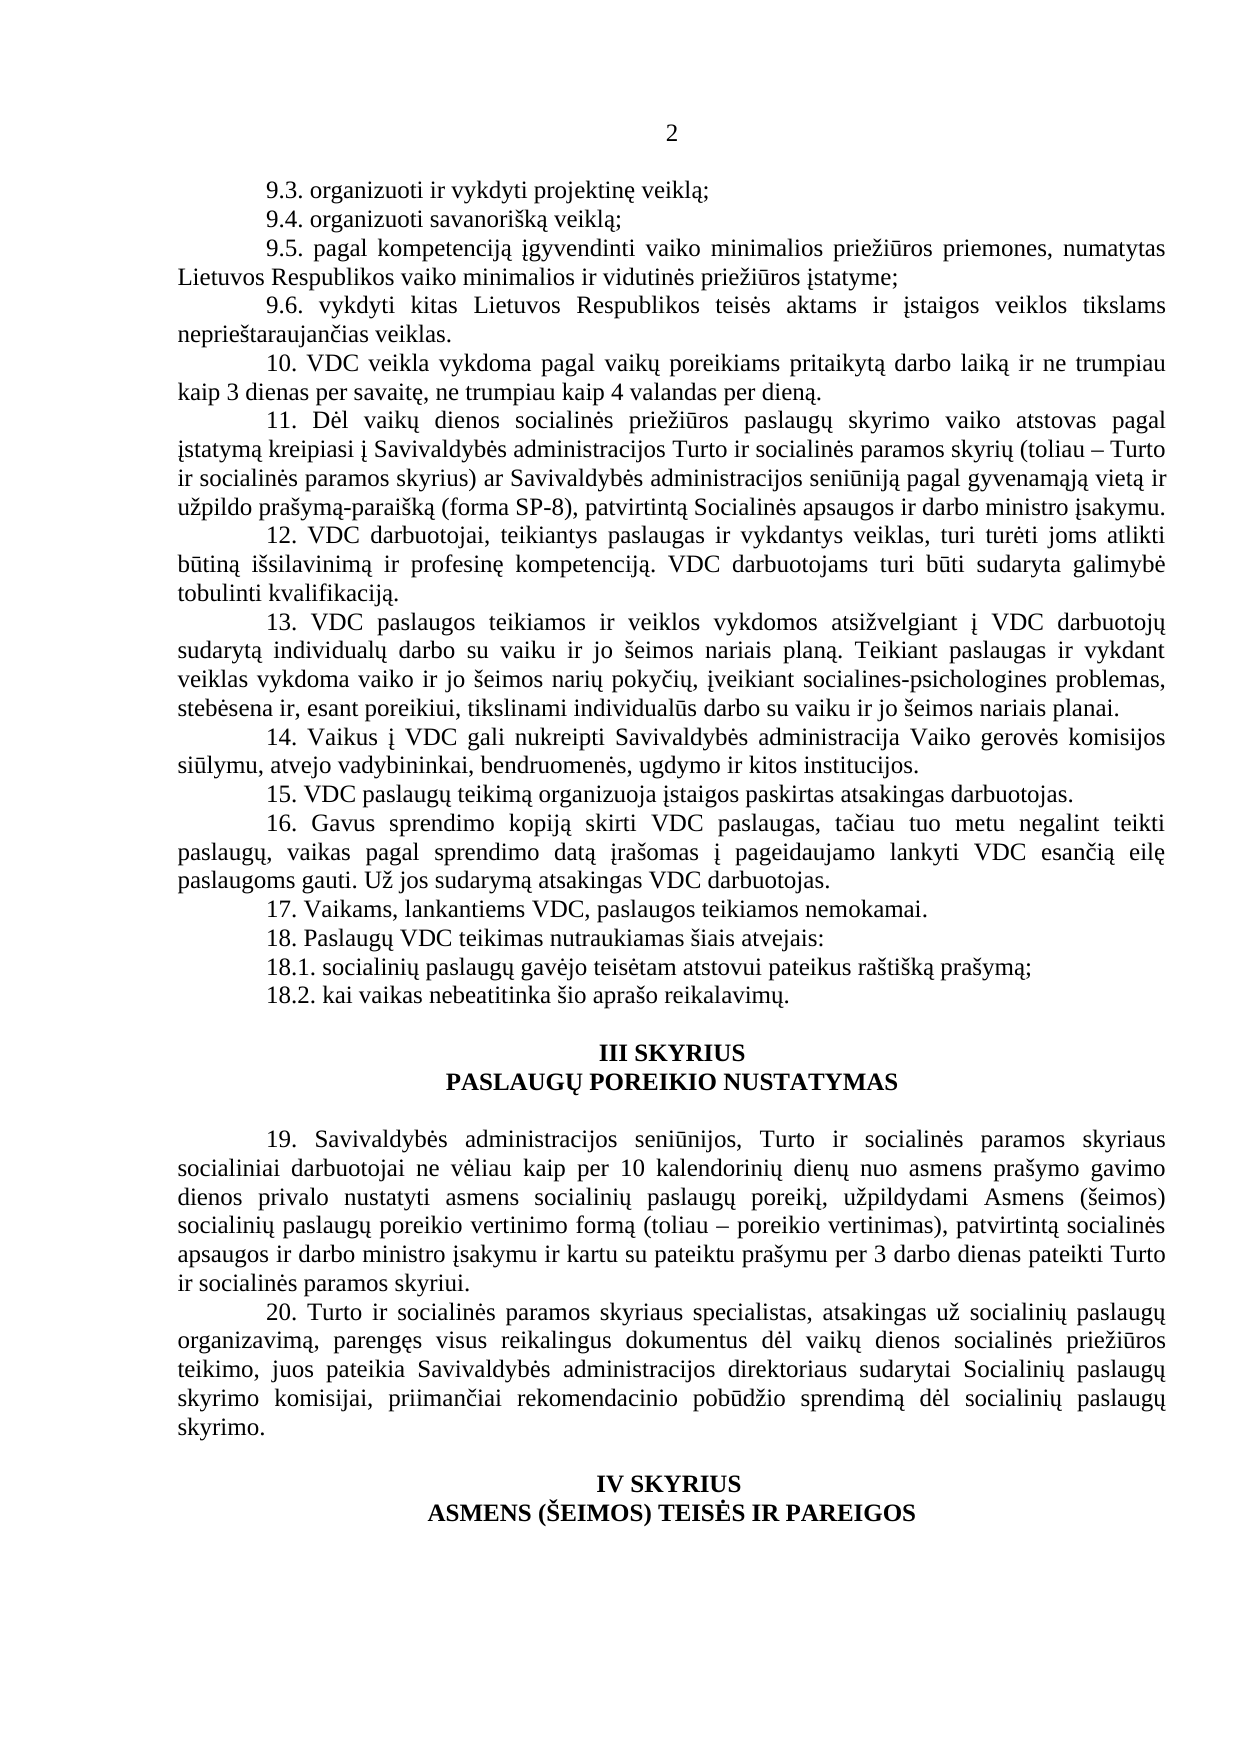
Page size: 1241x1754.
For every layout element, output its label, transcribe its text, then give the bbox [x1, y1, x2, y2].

text 17. Vaikams, lankantiems VDC, paslaugos teikiamos nemokamai. [177, 894, 1167, 923]
text 11. Dėl vaikų dienos socialinės priežiūros paslaugų skyrimo vaiko atstovas pagal įstatymą kreipiasi į Savivaldybės administracijos Turto ir socialinės paramos skyrių (toliau – Turto ir socialinės paramos skyrius) ar Savivaldybės administracijos seniūniją pagal gyvenamąją vietą ir užpildo prašymą-paraišką (forma SP-8), patvirtintą Socialinės apsaugos ir darbo ministro įsakymu. [177, 406, 1167, 521]
text 15. VDC paslaugų teikimą organizuoja įstaigos paskirtas atsakingas darbuotojas. [177, 779, 1167, 808]
text 20. Turto ir socialinės paramos skyriaus specialistas, atsakingas už socialinių paslaugų organizavimą, parengęs visus reikalingus dokumentus dėl vaikų dienos socialinės priežiūros teikimo, juos pateikia Savivaldybės administracijos direktoriaus sudarytai Socialinių paslaugų skyrimo komisijai, priimančiai rekomendacinio pobūdžio sprendimą dėl socialinių paslaugų skyrimo. [177, 1297, 1167, 1441]
text 9.3. organizuoti ir vykdyti projektinę veiklą; [177, 176, 1167, 204]
text 18.1. socialinių paslaugų gavėjo teisėtam atstovui pateikus raštišką prašymą; [177, 952, 1167, 981]
text PASLAUGŲ POREIKIO NUSTATYMAS [177, 1067, 1167, 1096]
text 14. Vaikus į VDC gali nukreipti Savivaldybės administracija Vaiko gerovės komisijos siūlymu, atvejo vadybininkai, bendruomenės, ugdymo ir kitos institucijos. [177, 722, 1167, 779]
text 16. Gavus sprendimo kopiją skirti VDC paslaugas, tačiau tuo metu negalint teikti paslaugų, vaikas pagal sprendimo datą įrašomas į pageidaujamo lankyti VDC esančią eilę paslaugoms gauti. Už jos sudarymą atsakingas VDC darbuotojas. [177, 808, 1167, 894]
text 10. VDC veikla vykdoma pagal vaikų poreikiams pritaikytą darbo laiką ir ne trumpiau kaip 3 dienas per savaitę, ne trumpiau kaip 4 valandas per dieną. [177, 348, 1167, 406]
text 18.2. kai vaikas nebeatitinka šio aprašo reikalavimų. [177, 981, 1167, 1009]
text 9.5. pagal kompetenciją įgyvendinti vaiko minimalios priežiūros priemones, numatytas Lietuvos Respublikos vaiko minimalios ir vidutinės priežiūros įstatyme; [177, 233, 1167, 291]
text 9.4. organizuoti savanorišką veiklą; [177, 204, 1167, 233]
text III SKYRIUS [177, 1038, 1167, 1067]
text 12. VDC darbuotojai, teikiantys paslaugas ir vykdantys veiklas, turi turėti joms atlikti būtiną išsilavinimą ir profesinę kompetenciją. VDC darbuotojams turi būti sudaryta galimybė tobulinti kvalifikaciją. [177, 521, 1167, 607]
text 18. Paslaugų VDC teikimas nutraukiamas šiais atvejais: [177, 923, 1167, 952]
text ASMENS (ŠEIMOS) TEISĖS IR PAREIGOS [177, 1498, 1167, 1527]
text 9.6. vykdyti kitas Lietuvos Respublikos teisės aktams ir įstaigos veiklos tikslams neprieštaraujančias veiklas. [177, 291, 1167, 348]
text 19. Savivaldybės administracijos seniūnijos, Turto ir socialinės paramos skyriaus socialiniai darbuotojai ne vėliau kaip per 10 kalendorinių dienų nuo asmens prašymo gavimo dienos privalo nustatyti asmens socialinių paslaugų poreikį, užpildydami Asmens (šeimos) socialinių paslaugų poreikio vertinimo formą (toliau – poreikio vertinimas), patvirtintą socialinės apsaugos ir darbo ministro įsakymu ir kartu su pateiktu prašymu per 3 darbo dienas pateikti Turto ir socialinės paramos skyriui. [177, 1124, 1167, 1297]
text IV SKYRIUS [177, 1469, 1167, 1498]
text 13. VDC paslaugos teikiamos ir veiklos vykdomos atsižvelgiant į VDC darbuotojų sudarytą individualų darbo su vaiku ir jo šeimos nariais planą. Teikiant paslaugas ir vykdant veiklas vykdoma vaiko ir jo šeimos narių pokyčių, įveikiant socialines-psichologines problemas, stebėsena ir, esant poreikiui, tikslinami individualūs darbo su vaiku ir jo šeimos nariais planai. [177, 607, 1167, 722]
